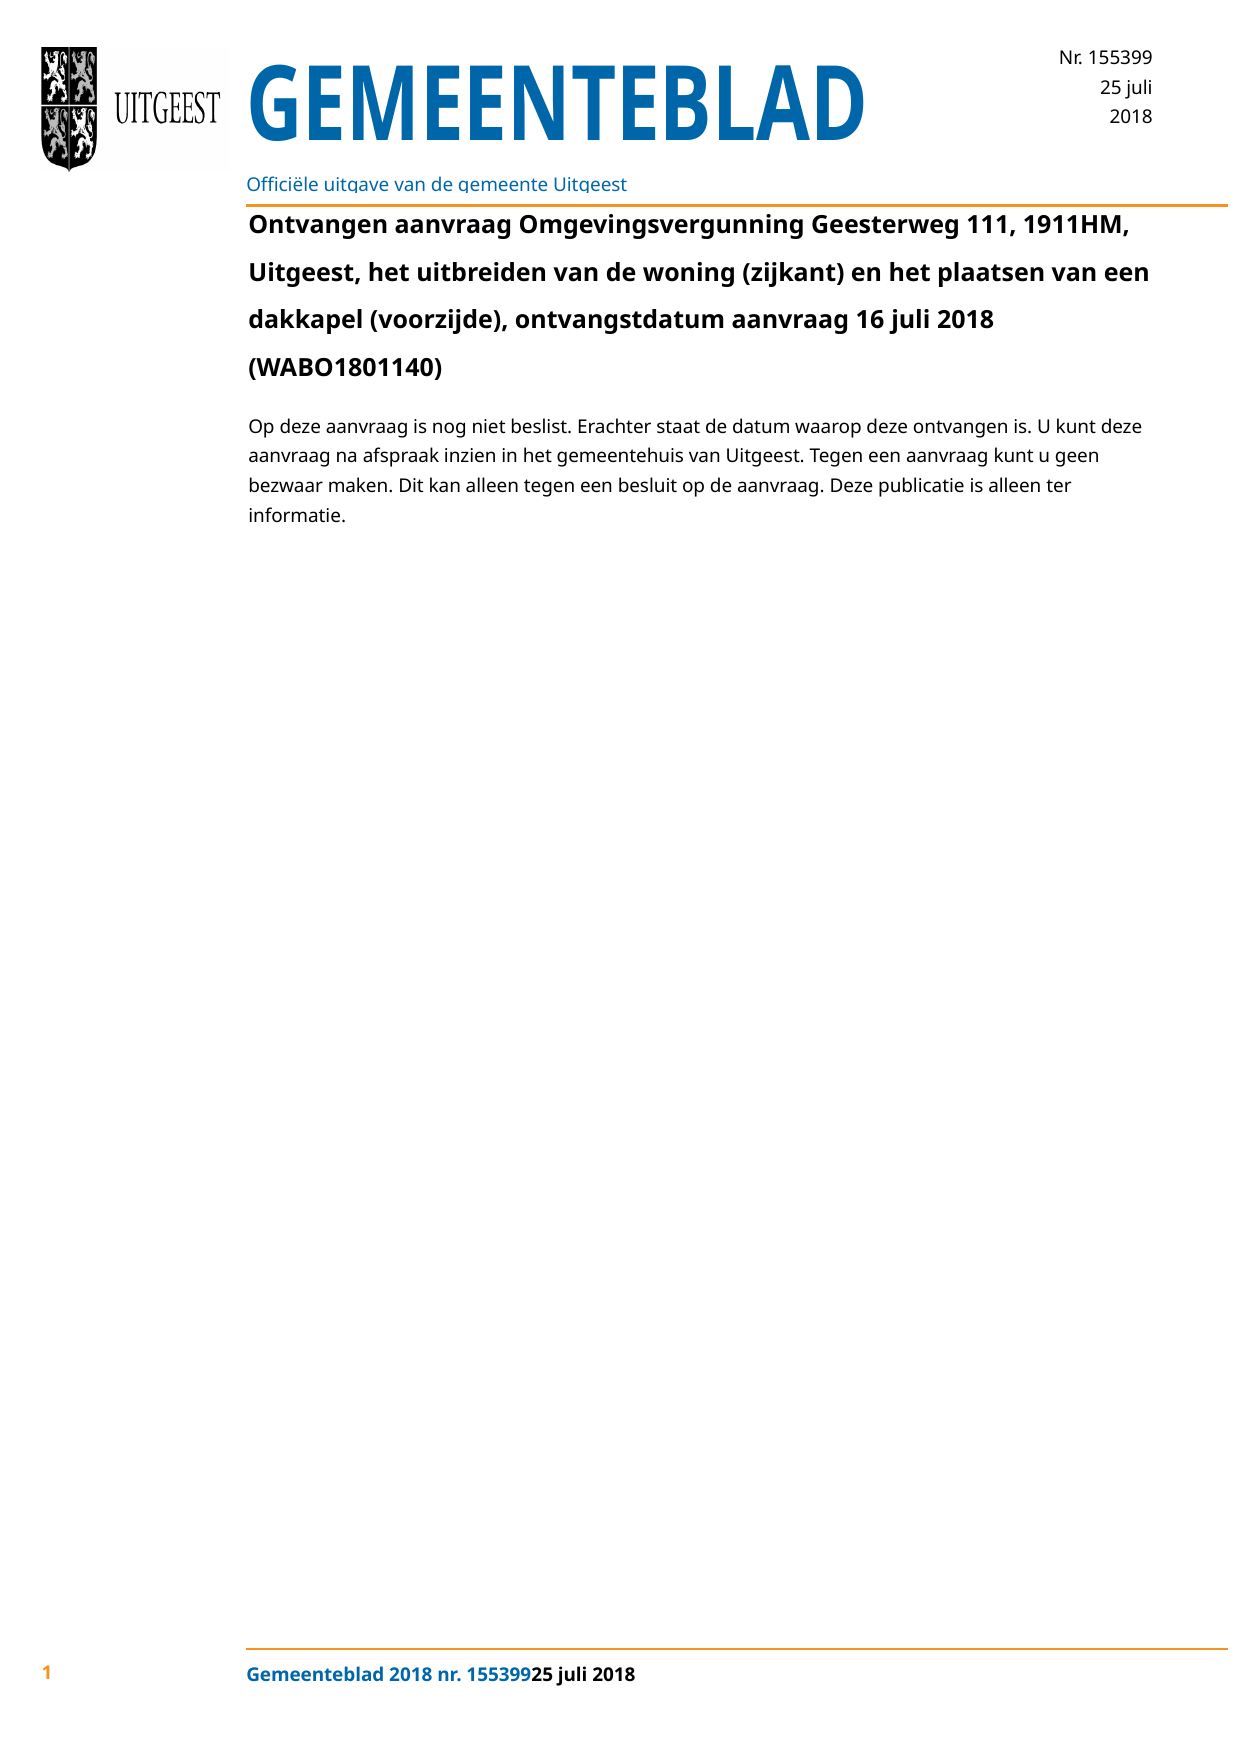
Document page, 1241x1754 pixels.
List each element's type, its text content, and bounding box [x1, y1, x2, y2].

text Op deze aanvraag is nog niet beslist. Erachter staat de datum waarop deze ontvangen is. U kunt deze aanvraag na afspraak inzien in het gemeentehuis van Uitgeest. Tegen een aanvraag kunt u geen bezwaar maken. Dit kan alleen tegen een besluit op de aanvraag. Deze publicatie is alleen ter informatie. [248, 413, 1152, 528]
picture [41, 47, 231, 172]
text Ontvangen aanvraag Omgevingsvergunning Geesterweg 111, 1911HM, Uitgeest, het uitbreiden van de woning (zijkant) en het plaatsen van een dakkapel (voorzijde), ontvangstdatum aanvraag 16 juli 2018 (WABO1801140) [248, 207, 1152, 384]
